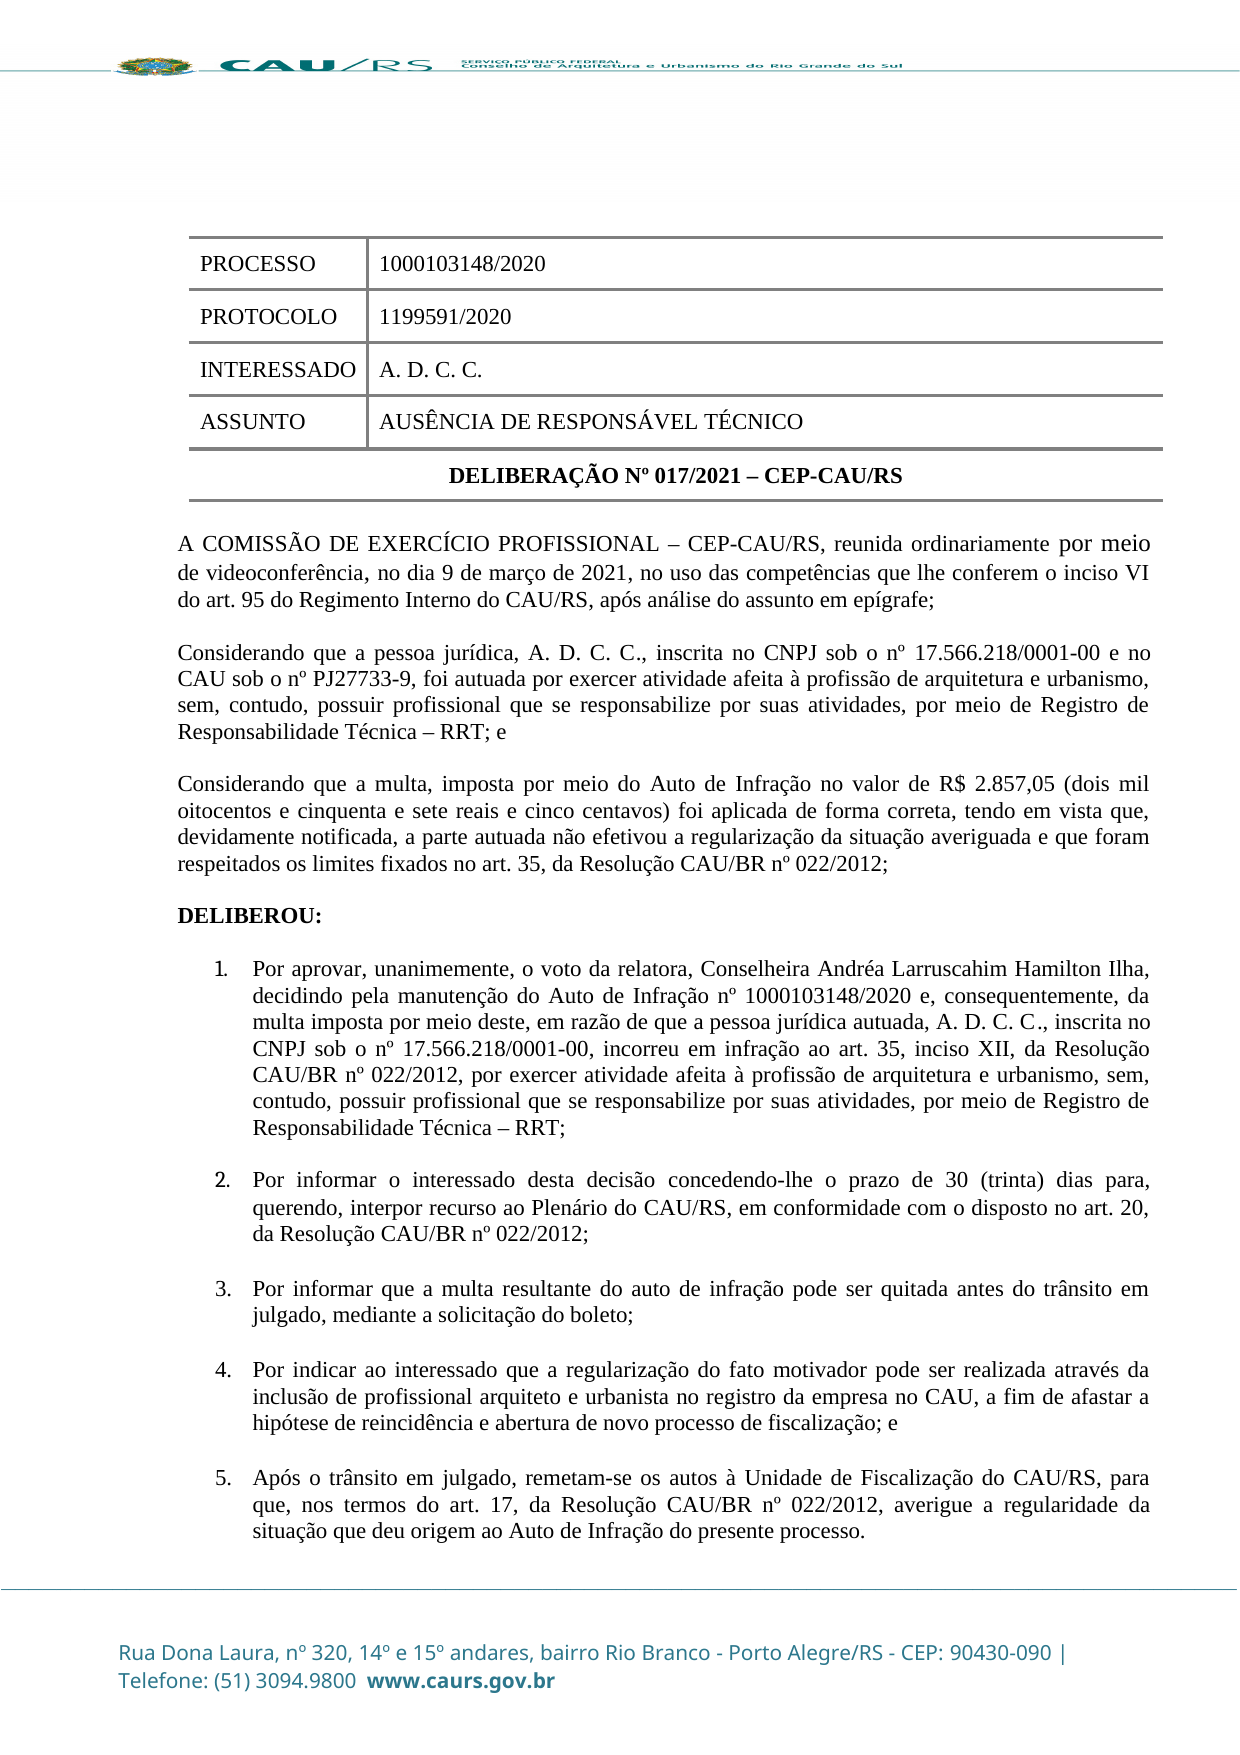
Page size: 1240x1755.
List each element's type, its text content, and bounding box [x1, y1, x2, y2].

table_header 1000103148/2020 [369, 239, 1163, 288]
text DELIBEROU: [177, 902, 1151, 929]
text A COMISSÃO DE EXERCÍCIO PROFISSIONAL – CEP-CAU/RS, reunida ordinariamente por meio de videoconferência, no dia 9 de março de 2021, no uso das competências que lhe conferem o inciso VI do art. 95 do Regimento Interno do CAU/RS, após análise do assunto em epígrafe; [177, 528, 1151, 612]
list Por informar que a multa resultante do auto de infração pode ser quitada antes do trânsito em julgado, mediante a solicitação do boleto; [215, 1275, 1151, 1328]
table_cell PROTOCOLO [189, 291, 366, 341]
text Considerando que a pessoa jurídica, A. D. C. C., inscrita no CNPJ sob o nº 17.566.218/0001-00 e no CAU sob o nº PJ27733-9, foi autuada por exercer atividade afeita à profissão de arquitetura e urbanismo, sem, contudo, possuir profissional que se responsabilize por suas atividades, por meio de Registro de Responsabilidade Técnica – RRT; e [177, 639, 1151, 744]
table_cell A. D. C. C. [369, 344, 1163, 394]
table_cell DELIBERAÇÃO Nº 017/2021 – CEP-CAU/RS [189, 451, 1163, 499]
table_cell INTERESSADO [189, 344, 366, 394]
table_cell AUSÊNCIA DE RESPONSÁVEL TÉCNICO [369, 397, 1163, 446]
table_cell 1199591/2020 [369, 291, 1163, 341]
table_cell ASSUNTO [189, 397, 366, 446]
text Considerando que a multa, imposta por meio do Auto de Infração no valor de R$ 2.857,05 (dois mil oitocentos e cinquenta e sete reais e cinco centavos) foi aplicada de forma correta, tendo em vista que, devidamente notificada, a parte autuada não efetivou a regularização da situação averiguada e que foram respeitados os limites fixados no art. 35, da Resolução CAU/BR nº 022/2012; [177, 771, 1151, 876]
list Por informar o interessado desta decisão concedendo-lhe o prazo de 30 (trinta) dias para, querendo, interpor recurso ao Plenário do CAU/RS, em conformidade com o disposto no art. 20, da Resolução CAU/BR nº 022/2012; [215, 1167, 1151, 1246]
list Por indicar ao interessado que a regularização do fato motivador pode ser realizada através da inclusão de profissional arquiteto e urbanista no registro da empresa no CAU, a fim de afastar a hipótese de reincidência e abertura de novo processo de fiscalização; e [215, 1357, 1151, 1436]
table_header PROCESSO [189, 239, 366, 288]
list Após o trânsito em julgado, remetam-se os autos à Unidade de Fiscalização do CAU/RS, para que, nos termos do art. 17, da Resolução CAU/BR nº 022/2012, averigue a regularidade da situação que deu origem ao Auto de Infração do presente processo. [215, 1464, 1151, 1543]
list Por aprovar, unanimemente, o voto da relatora, Conselheira Andréa Larruscahim Hamilton Ilha, decidindo pela manutenção do Auto de Infração nº 1000103148/2020 e, consequentemente, da multa imposta por meio deste, em razão de que a pessoa jurídica autuada, A. D. C. C., inscrita no CNPJ sob o nº 17.566.218/0001-00, incorreu em infração ao art. 35, inciso XII, da Resolução CAU/BR nº 022/2012, por exercer atividade afeita à profissão de arquitetura e urbanismo, sem, contudo, possuir profissional que se responsabilize por suas atividades, por meio de Registro de Responsabilidade Técnica – RRT; [215, 955, 1151, 1140]
